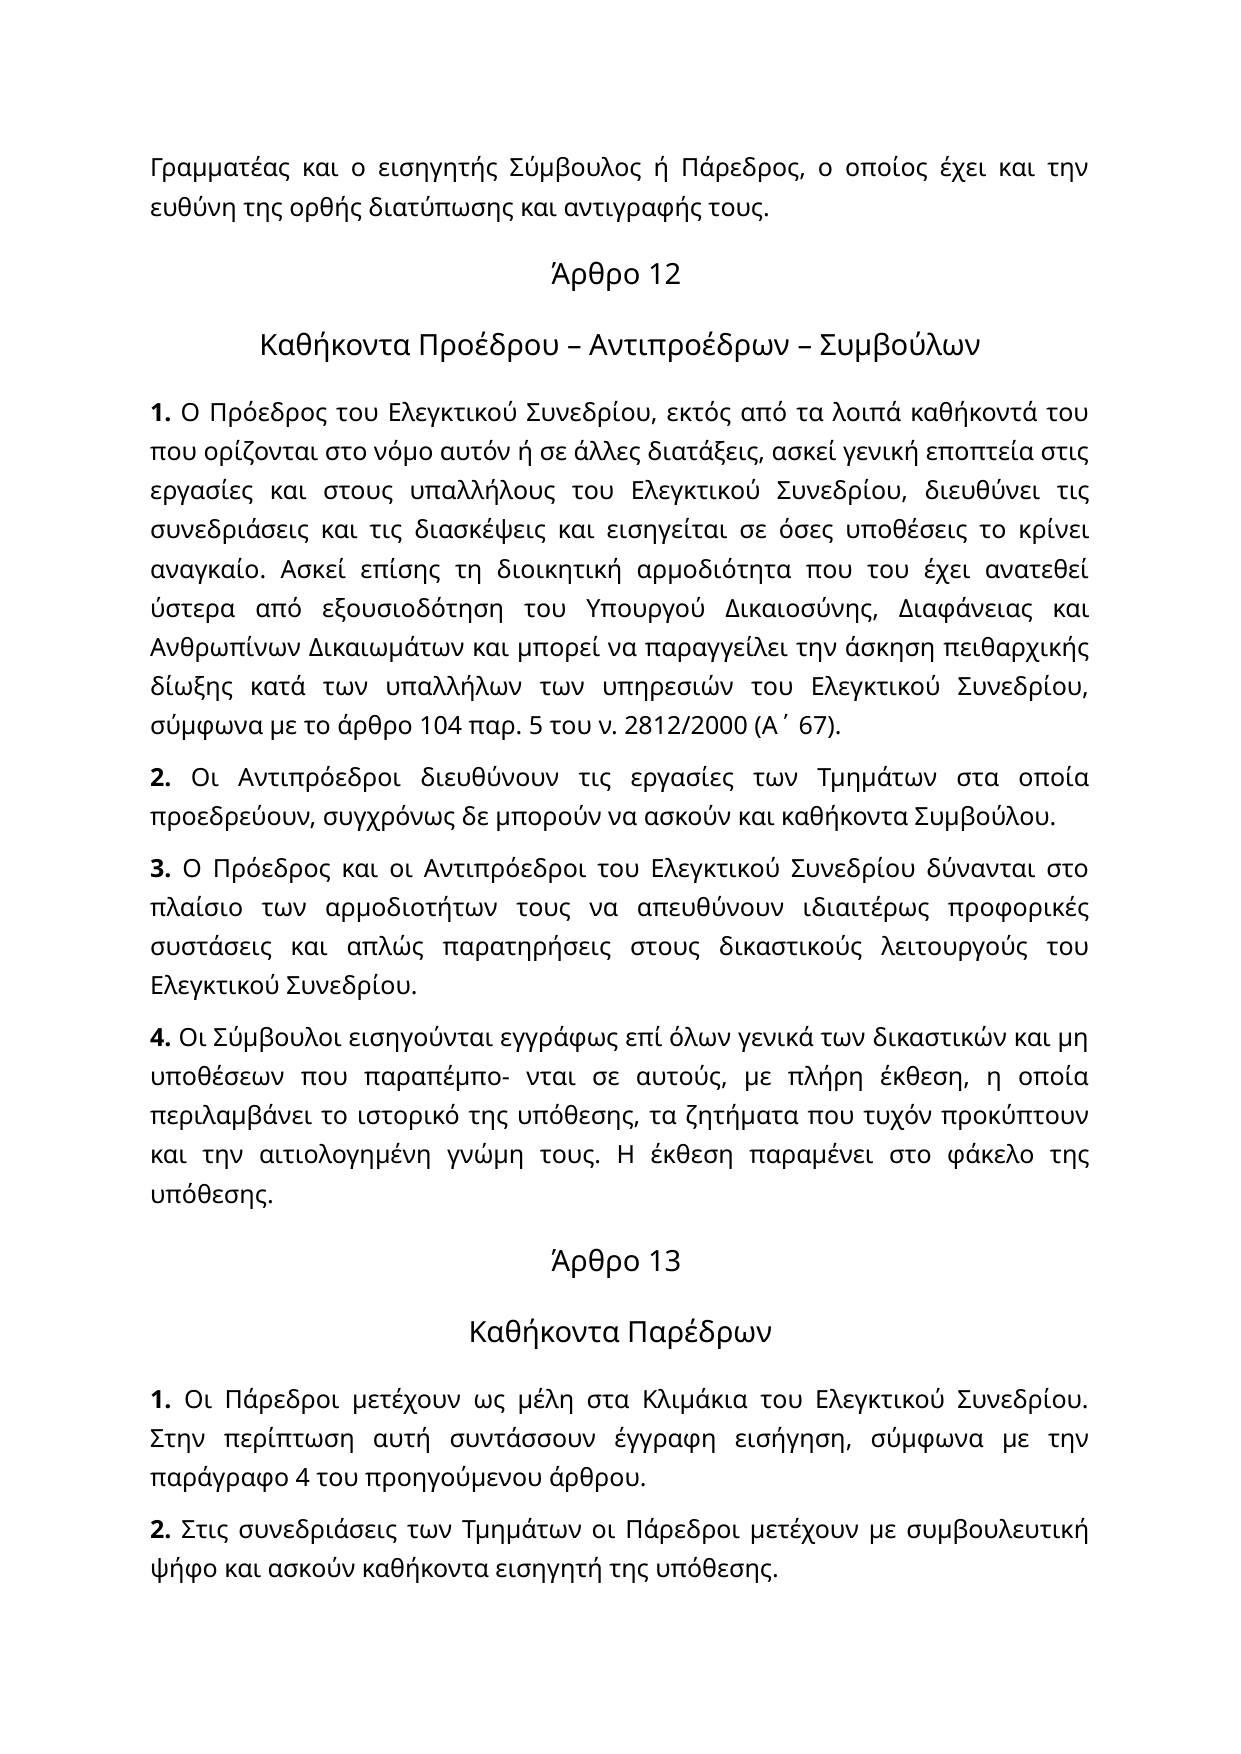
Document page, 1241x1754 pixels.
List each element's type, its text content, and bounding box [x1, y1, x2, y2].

subtitle Καθήκοντα Παρέδρων [150, 1311, 1090, 1351]
text 4. Οι Σύμβουλοι εισηγούνται εγγράφως επί όλων γενικά των δικαστικών και μη υποθέσεων που παραπέμπο- νται σε αυτούς, με πλήρη έκθεση, η οποία περιλαμβάνει το ιστορικό της υπόθεσης, τα ζητήματα που τυχόν προκύπτουν και την αιτιολογημένη γνώμη τους. Η έκθεση παραμένει στο φάκελο της υπόθεσης. [150, 1019, 1090, 1210]
subtitle Καθήκοντα Προέδρου – Αντιπροέδρων – Συμβούλων [150, 324, 1090, 364]
text Γραμματέας και ο εισηγητής Σύμβουλος ή Πάρεδρος, ο οποίος έχει και την ευθύνη της ορθής διατύπωσης και αντιγραφής τους. [150, 150, 1090, 223]
text 1. Οι Πάρεδροι μετέχουν ως μέλη στα Κλιμάκια του Ελεγκτικού Συνεδρίου. Στην περίπτωση αυτή συντάσσουν έγγραφη εισήγηση, σύμφωνα με την παράγραφο 4 του προηγούμενου άρθρου. [150, 1382, 1090, 1494]
subtitle Άρθρο 13 [150, 1240, 1090, 1280]
subtitle Άρθρο 12 [150, 253, 1090, 293]
text 2. Στις συνεδριάσεις των Τμημάτων οι Πάρεδροι μετέχουν με συμβουλευτική ψήφο και ασκούν καθήκοντα εισηγητή της υπόθεσης. [150, 1512, 1090, 1585]
text 2. Οι Αντιπρόεδροι διευθύνουν τις εργασίες των Τμημάτων στα οποία προεδρεύουν, συγχρόνως δε μπορούν να ασκούν και καθήκοντα Συμβούλου. [150, 759, 1090, 833]
text 1. Ο Πρόεδρος του Ελεγκτικού Συνεδρίου, εκτός από τα λοιπά καθήκοντά του που ορίζονται στο νόμο αυτόν ή σε άλλες διατάξεις, ασκεί γενική εποπτεία στις εργασίες και στους υπαλλήλους του Ελεγκτικού Συνεδρίου, διευθύνει τις συνεδριάσεις και τις διασκέψεις και εισηγείται σε όσες υποθέσεις το κρίνει αναγκαίο. Ασκεί επίσης τη διοικητική αρμοδιότητα που του έχει ανατεθεί ύστερα από εξουσιοδότηση του Υπουργού Δικαιοσύνης, Διαφάνειας και Ανθρωπίνων Δικαιωμάτων και μπορεί να παραγγείλει την άσκηση πειθαρχικής δίωξης κατά των υπαλλήλων των υπηρεσιών του Ελεγκτικού Συνεδρίου, σύμφωνα με το άρθρο 104 παρ. 5 του ν. 2812/2000 (Α΄ 67). [150, 394, 1090, 742]
text 3. Ο Πρόεδρος και οι Αντιπρόεδροι του Ελεγκτικού Συνεδρίου δύνανται στο πλαίσιο των αρμοδιοτήτων τους να απευθύνουν ιδιαιτέρως προφορικές συστάσεις και απλώς παρατηρήσεις στους δικαστικούς λειτουργούς του Ελεγκτικού Συνεδρίου. [150, 850, 1090, 1002]
